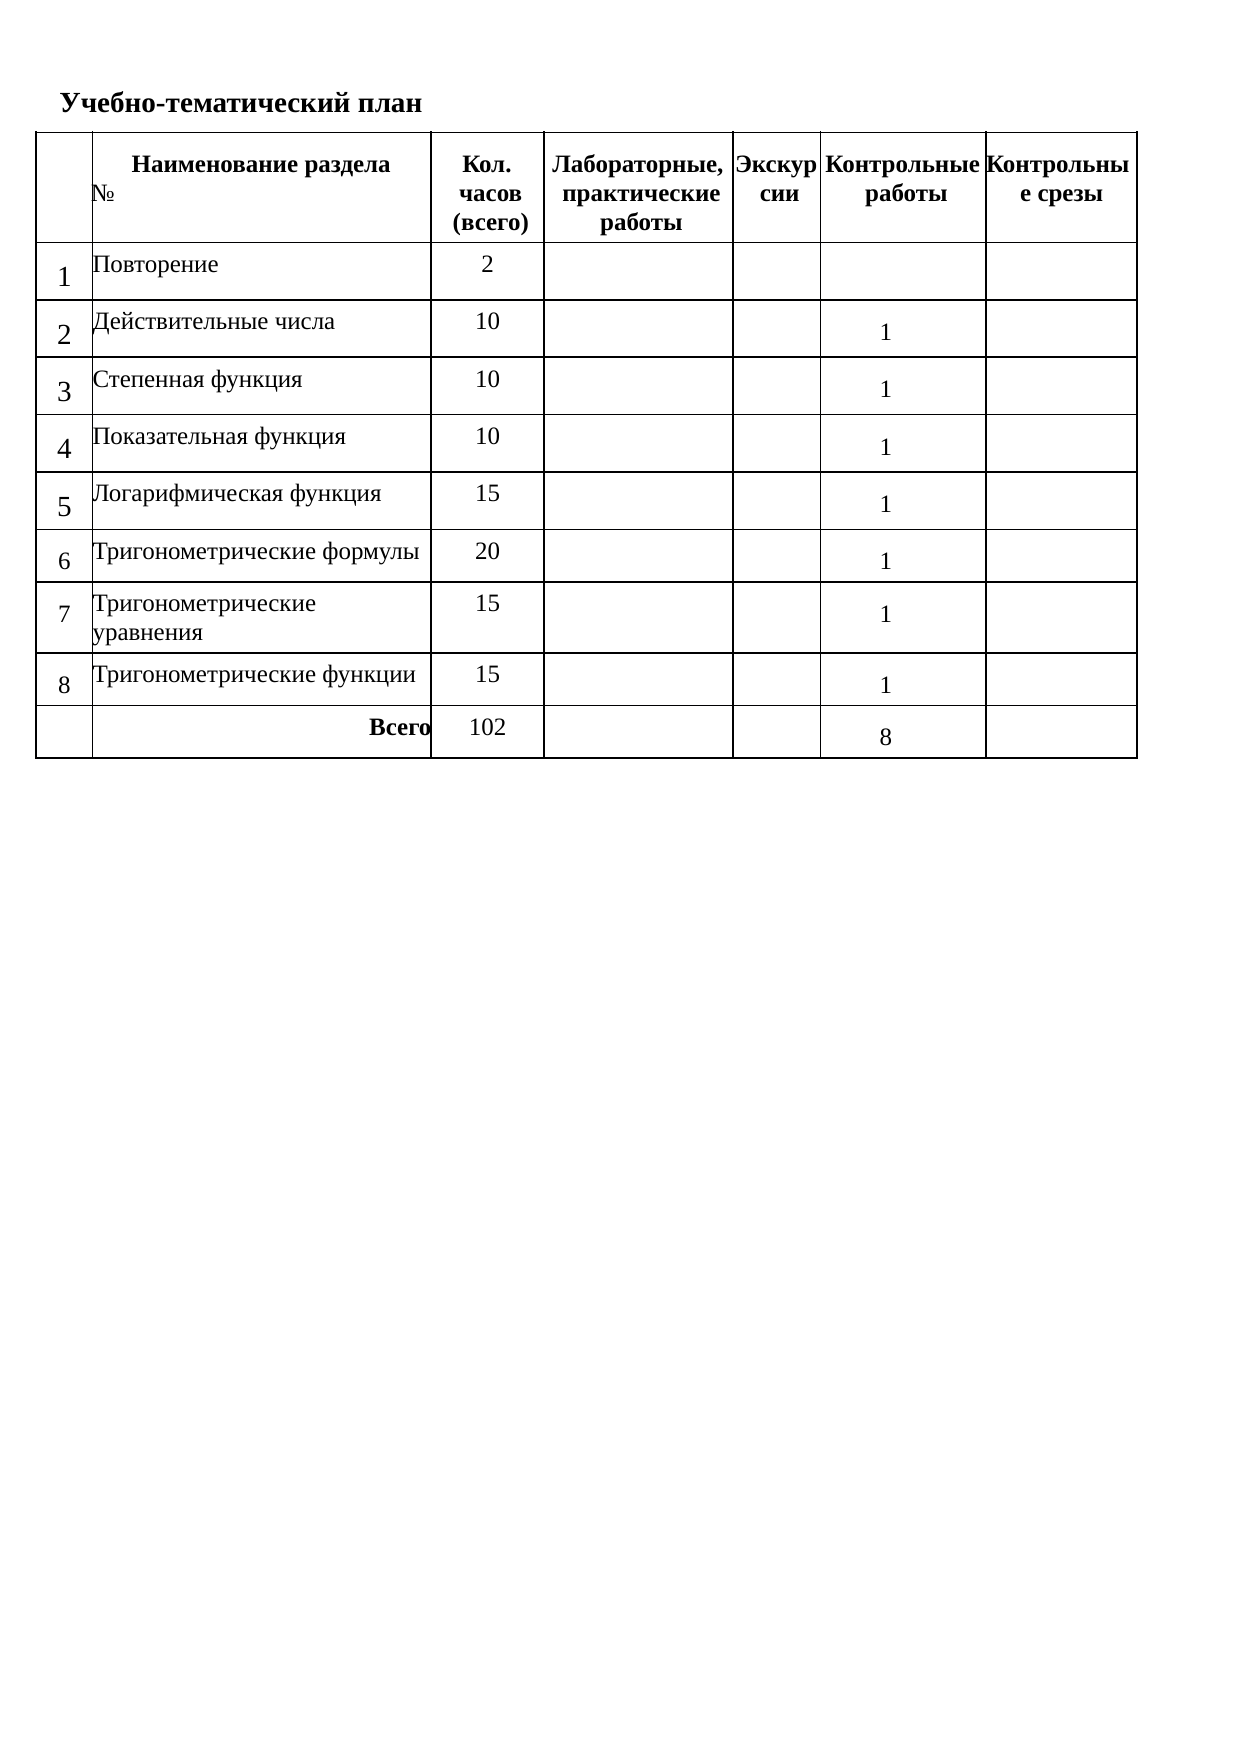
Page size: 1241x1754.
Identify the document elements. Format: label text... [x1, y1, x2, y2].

table_cell Действительные числа [93, 301, 430, 356]
table_cell Тригонометрические формулы [93, 530, 430, 581]
table_cell 4 [37, 415, 92, 471]
table_cell Всего [93, 706, 430, 757]
table_cell [37, 706, 92, 757]
table_cell 15 [432, 654, 543, 704]
table_cell [987, 473, 1136, 528]
table_cell [734, 530, 820, 581]
table_cell Повторение [93, 243, 430, 299]
table_cell 10 [432, 415, 543, 471]
table_cell 1 [37, 243, 92, 299]
table_cell [987, 530, 1136, 581]
table_header Контрольные срезы [987, 133, 1136, 241]
table_cell [987, 706, 1136, 757]
table_cell [545, 243, 732, 299]
table_cell Степенная функция [93, 358, 430, 414]
table_header Лабораторные, практические работы [545, 133, 732, 241]
table_cell 3 [37, 358, 92, 414]
table_cell [987, 583, 1136, 652]
table_cell [734, 583, 820, 652]
table_cell [987, 358, 1136, 414]
table_cell [734, 243, 820, 299]
table_cell 15 [432, 473, 543, 528]
table_cell 15 [432, 583, 543, 652]
table_cell 1 [821, 301, 985, 356]
table_cell 1 [821, 358, 985, 414]
table_cell 1 [821, 583, 985, 652]
table_cell 102 [432, 706, 543, 757]
table_cell 1 [821, 473, 985, 528]
table_cell [734, 654, 820, 704]
table_cell [987, 243, 1136, 299]
table_cell 10 [432, 358, 543, 414]
table_cell Тригонометрические функции [93, 654, 430, 704]
table_cell [545, 530, 732, 581]
table_cell [734, 415, 820, 471]
table_cell 1 [821, 530, 985, 581]
table_cell 7 [37, 583, 92, 652]
table_cell 1 [821, 415, 985, 471]
table_cell [987, 415, 1136, 471]
table_cell Логарифмическая функция [93, 473, 430, 528]
table_header Экскурсии [734, 133, 820, 241]
table_header №№ [37, 133, 92, 241]
table_cell [987, 301, 1136, 356]
table_cell [545, 654, 732, 704]
table_cell 20 [432, 530, 543, 581]
table_cell [545, 706, 732, 757]
table_cell Показательная функция [93, 415, 430, 471]
table_cell 6 [37, 530, 92, 581]
table_cell 1 [821, 654, 985, 704]
table_cell [734, 473, 820, 528]
table_cell [545, 301, 732, 356]
text Учебно-тематический план [59, 85, 1122, 119]
table_cell [987, 654, 1136, 704]
table_cell 2 [37, 301, 92, 356]
table_cell [734, 358, 820, 414]
table_cell 10 [432, 301, 543, 356]
table_cell [545, 358, 732, 414]
table_cell [734, 706, 820, 757]
table_cell [545, 415, 732, 471]
table_cell [734, 301, 820, 356]
table_cell Тригонометрические уравнения [93, 583, 430, 652]
table_header Кол. часов (всего) [432, 133, 543, 241]
table_cell 8 [821, 706, 985, 757]
table_cell [821, 243, 985, 299]
table_cell 2 [432, 243, 543, 299]
table_cell [545, 473, 732, 528]
table_header Контрольные работы [821, 133, 985, 241]
table_header Наименование раздела [93, 133, 430, 241]
table_cell 5 [37, 473, 92, 528]
table_cell [545, 583, 732, 652]
table_cell 8 [37, 654, 92, 704]
